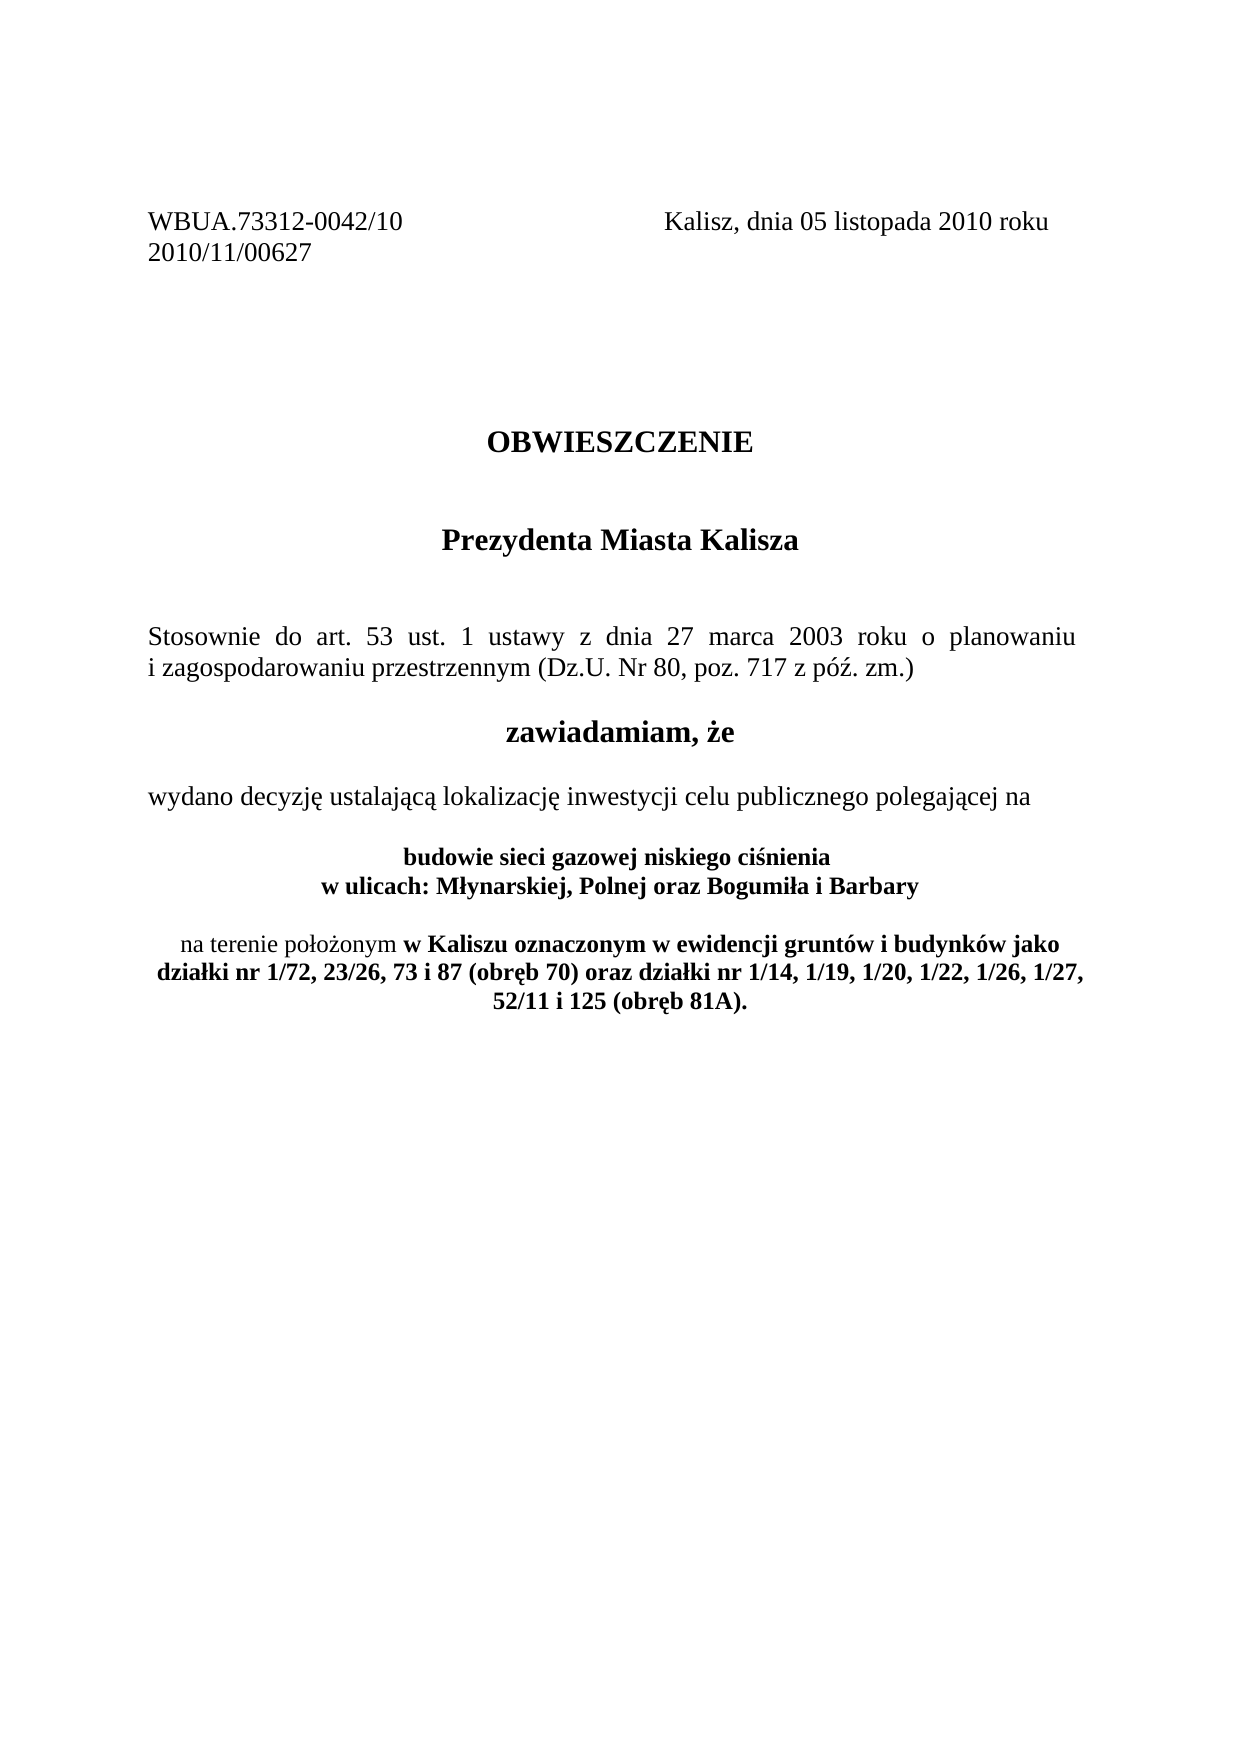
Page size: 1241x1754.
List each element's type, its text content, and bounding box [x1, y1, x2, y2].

text wydano decyzję ustalającą lokalizację inwestycji celu publicznego polegającej na [148, 780, 1093, 811]
text na terenie położonym w Kaliszu oznaczonym w ewidencji gruntów i budynków jako działki nr 1/72, 23/26, 73 i 87 (obręb 70) oraz działki nr 1/14, 1/19, 1/20, 1/22, 1/26, 1/27, 52/11 i 125 (obręb 81A). [148, 929, 1093, 1015]
text zawiadamiam, że [148, 713, 1093, 749]
text Stosownie do art. 53 ust. 1 ustawy z dnia 27 marca 2003 roku o planowaniu i zagospodarowaniu przestrzennym (Dz.U. Nr 80, poz. 717 z póź. zm.) [148, 619, 1093, 682]
text budowie sieci gazowej niskiego ciśnienia w ulicach: Młynarskiej, Polnej oraz Bogumiła i Barbary [148, 842, 1093, 900]
text WBUA.73312-0042/10 Kalisz, dnia 05 listopada 2010 roku [148, 205, 1093, 236]
text 2010/11/00627 [148, 236, 1093, 267]
text Prezydenta Miasta Kalisza [148, 521, 1093, 557]
text OBWIESZCZENIE [148, 423, 1093, 459]
